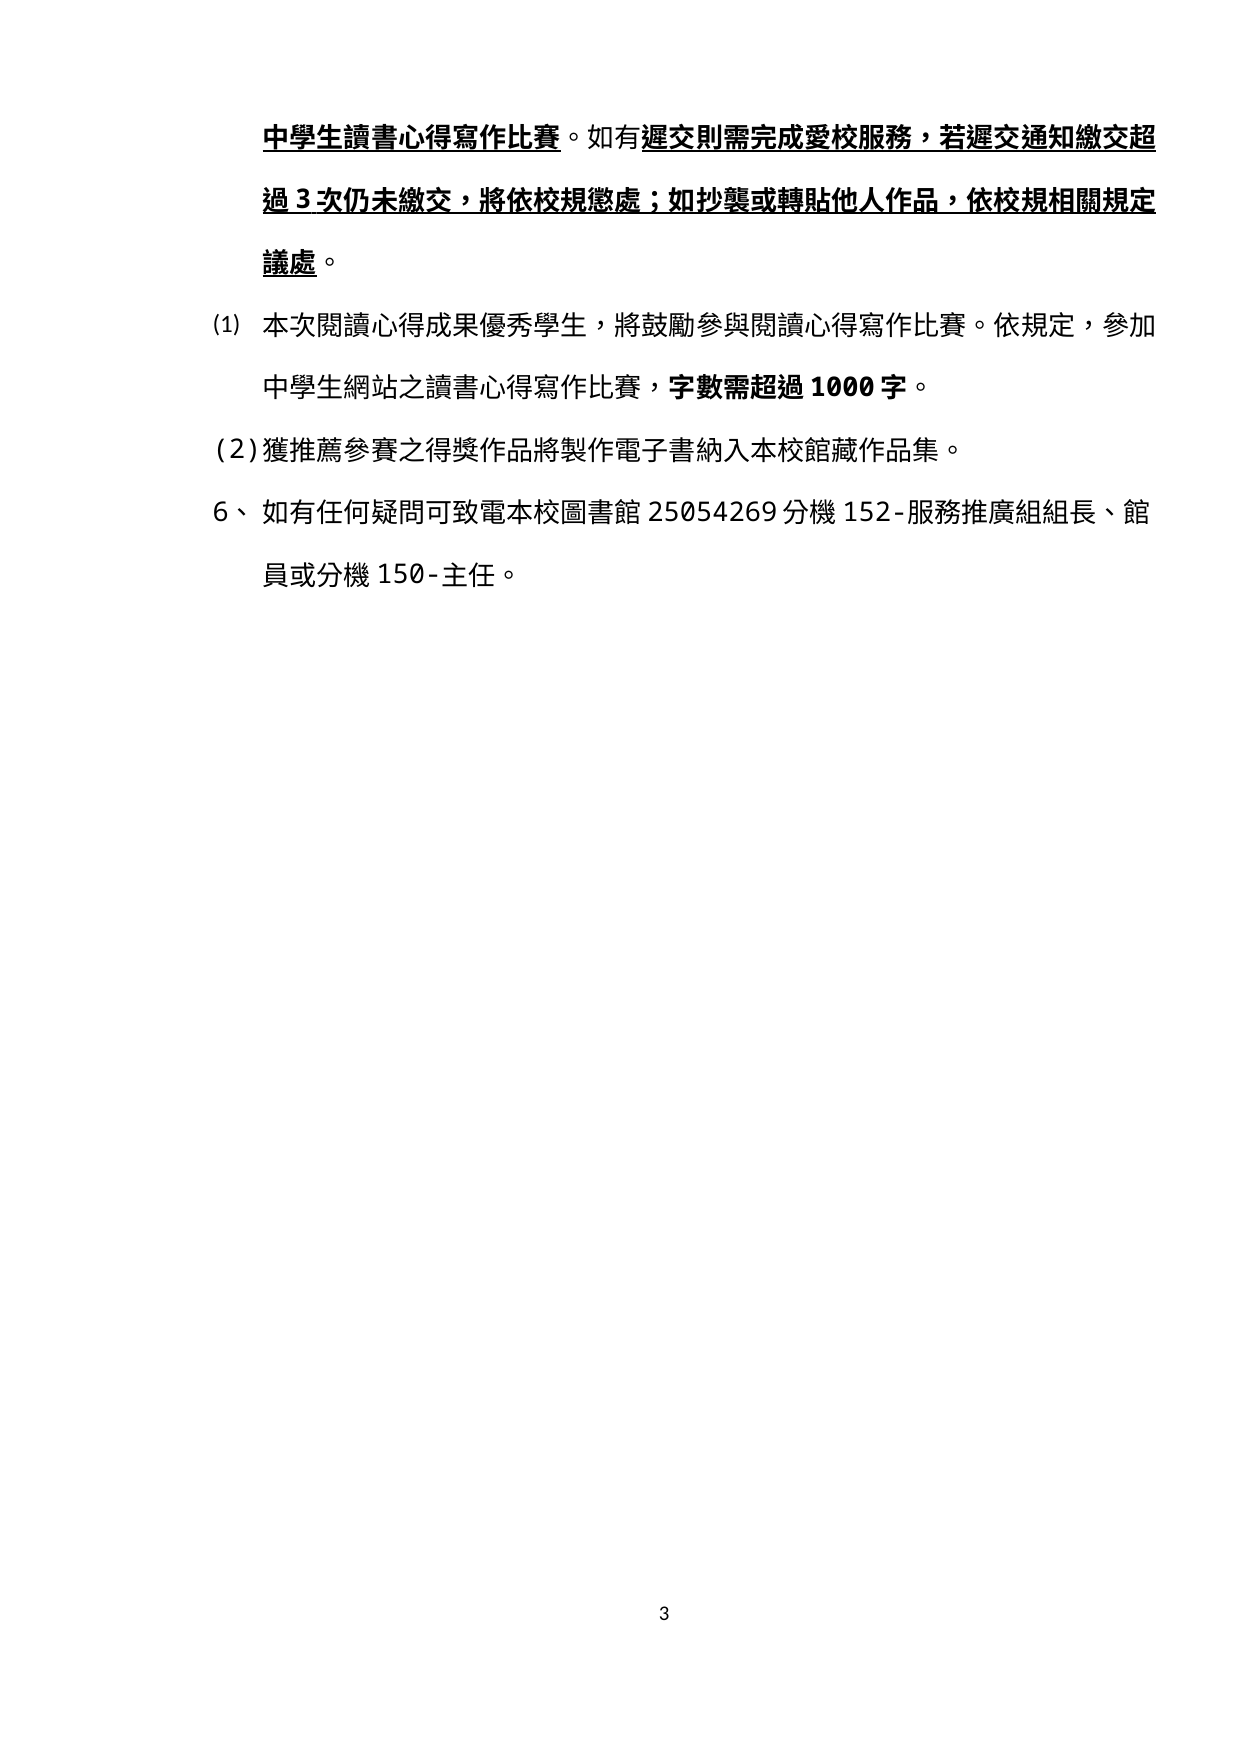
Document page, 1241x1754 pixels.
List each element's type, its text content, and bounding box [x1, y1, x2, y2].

list 中學生讀書心得寫作比賽。如有遲交則需完成愛校服務，若遲交通知繳交超過3次仍未繳交，將依校規懲處；如抄襲或轉貼他人作品，依校規相關規定議處。 [212, 94, 1165, 282]
list 本次閱讀心得成果優秀學生，將鼓勵參與閱讀心得寫作比賽。依規定，參加中學生網站之讀書心得寫作比賽，字數需超過1000字。 [212, 282, 1165, 407]
list 如有任何疑問可致電本校圖書館25054269分機152-服務推廣組組長、館員或分機150-主任。 [212, 469, 1165, 594]
list 獲推薦參賽之得獎作品將製作電子書納入本校館藏作品集。 [212, 407, 1165, 469]
